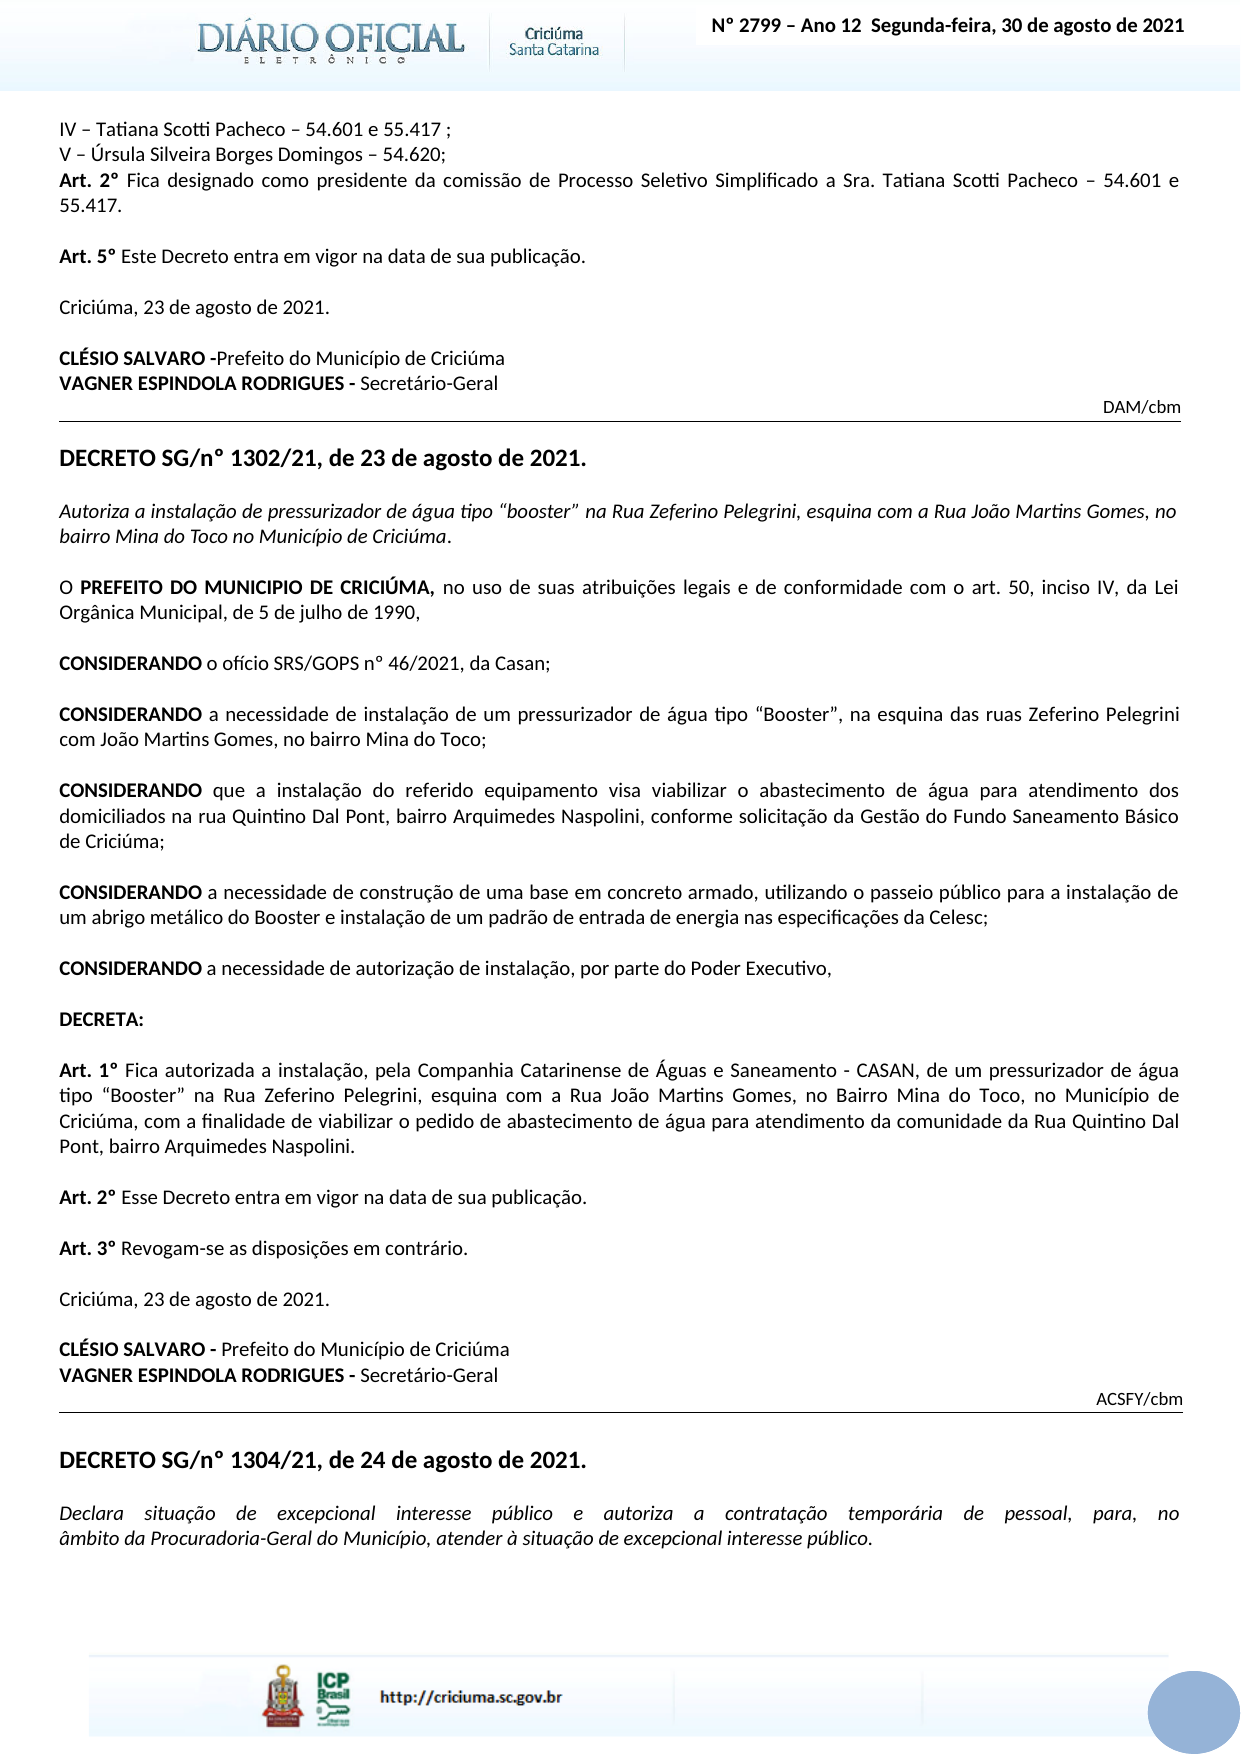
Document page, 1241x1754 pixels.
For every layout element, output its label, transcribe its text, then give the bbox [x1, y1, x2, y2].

text DECRETA: [59, 1006, 1181, 1032]
text Criciúma, 23 de agosto de 2021. [59, 294, 1181, 319]
text CLÉSIO SALVARO -Prefeito do Município de Criciúma [59, 345, 1181, 370]
text DECRETO SG/nº 1304/21, de 24 de agosto de 2021. [59, 1444, 1183, 1474]
text CONSIDERANDO a necessidade de autorização de instalação, por parte do Poder Executivo, [59, 955, 1181, 981]
text ACSFY/cbm [59, 1387, 1183, 1412]
text Art. 3º Revogam-se as disposições em contrário. [59, 1235, 1181, 1260]
text CONSIDERANDO o ofício SRS/GOPS nº 46/2021, da Casan; [59, 650, 1181, 676]
text VAGNER ESPINDOLA RODRIGUES - Secretário-Geral [59, 1362, 1181, 1387]
text CONSIDERANDO que a instalação do referido equipamento visa viabilizar o abastecimento de água para atendimento dos domiciliados na rua Quintino Dal Pont, bairro Arquimedes Naspolini, conforme solicitação da Gestão do Fundo Saneamento Básico de Criciúma; [59, 777, 1181, 854]
text CONSIDERANDO a necessidade de construção de uma base em concreto armado, utilizando o passeio público para a instalação de um abrigo metálico do Booster e instalação de um padrão de entrada de energia nas especificações da Celesc; [59, 879, 1181, 930]
text Declara situação de excepcional interesse público e autoriza a contratação temporária de pessoal, para, no âmbito da Procuradoria-Geral do Município, atender à situação de excepcional interesse público. [59, 1500, 1181, 1551]
text Art. 2º Esse Decreto entra em vigor na data de sua publicação. [59, 1184, 1181, 1209]
text CLÉSIO SALVARO - Prefeito do Município de Criciúma [59, 1337, 1181, 1362]
text Autoriza a instalação de pressurizador de água tipo “booster” na Rua Zeferino Pelegrini, esquina com a Rua João Martins Gomes, no bairro Mina do Toco no Município de Criciúma. [59, 498, 1181, 549]
text VAGNER ESPINDOLA RODRIGUES - Secretário-Geral [59, 370, 1181, 396]
text DAM/cbm [59, 396, 1181, 421]
text Art. 1º Fica autorizada a instalação, pela Companhia Catarinense de Águas e Saneamento - CASAN, de um pressurizador de água tipo “Booster” na Rua Zeferino Pelegrini, esquina com a Rua João Martins Gomes, no Bairro Mina do Toco, no Município de Criciúma, com a finalidade de viabilizar o pedido de abastecimento de água para atendimento da comunidade da Rua Quintino Dal Pont, bairro Arquimedes Naspolini. [59, 1057, 1181, 1159]
text DECRETO SG/nº 1302/21, de 23 de agosto de 2021. [59, 442, 1183, 472]
text IV – Tatiana Scotti Pacheco – 54.601 e 55.417 ; [59, 116, 1181, 141]
text CONSIDERANDO a necessidade de instalação de um pressurizador de água tipo “Booster”, na esquina das ruas Zeferino Pelegrini com João Martins Gomes, no bairro Mina do Toco; [59, 701, 1181, 752]
text Criciúma, 23 de agosto de 2021. [59, 1286, 1181, 1311]
text Art. 2º Fica designado como presidente da comissão de Processo Seletivo Simplificado a Sra. Tatiana Scotti Pacheco – 54.601 e 55.417. [59, 167, 1181, 218]
text Art. 5º Este Decreto entra em vigor na data de sua publicação. [59, 243, 1181, 268]
text V – Úrsula Silveira Borges Domingos – 54.620; [59, 141, 1181, 167]
text O PREFEITO DO MUNICIPIO DE CRICIÚMA, no uso de suas atribuições legais e de conformidade com o art. 50, inciso IV, da Lei Orgânica Municipal, de 5 de julho de 1990, [59, 574, 1181, 625]
